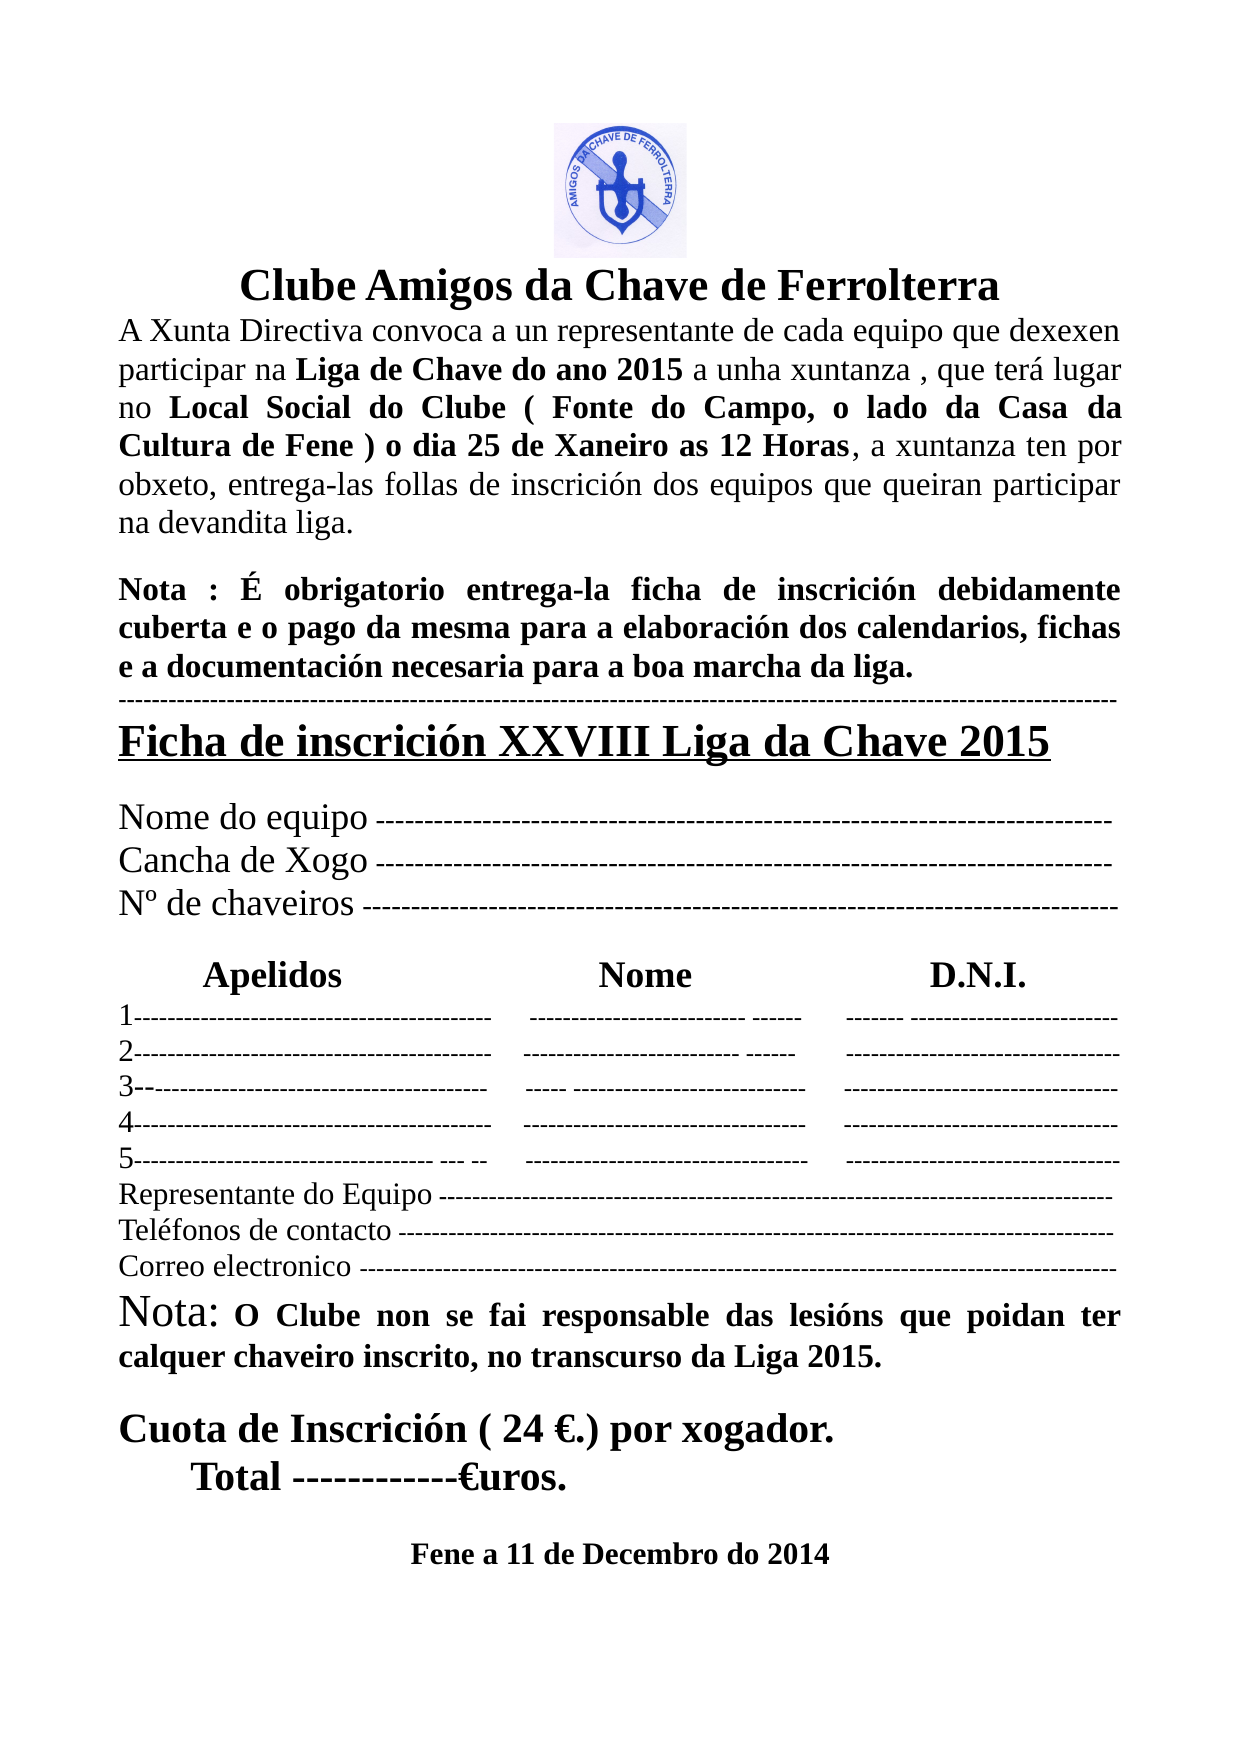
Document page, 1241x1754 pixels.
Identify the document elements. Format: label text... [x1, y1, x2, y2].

text 4------------------------------------------- ---------------------------------- --------------------------------- [118, 1104, 1122, 1139]
text Correo electronico ------------------------------------------------------------------------------------------- [118, 1247, 1122, 1283]
text Cancha de Xogo ---------------------------------------------------------------------------- [118, 838, 1122, 881]
text Apelidos Nome D.N.I. [118, 953, 1122, 996]
text Nota : É obrigatorio entrega-la ficha de inscrición debidamente cuberta e o pago da mesma para a elaboración dos calendarios, fichas e a documentación necesaria para a boa marcha da liga. [118, 569, 1122, 684]
text A Xunta Directiva convoca a un representante de cada equipo que dexexen participar na Liga de Chave do ano 2015 a unha xuntanza , que terá lugar no Local Social do Clube ( Fonte do Campo, o lado da Casa da Cultura de Fene ) o dia 25 de Xaneiro as 12 Horas, a xuntanza ten por obxeto, entrega-las follas de inscrición dos equipos que queiran participar na devandita liga. [118, 311, 1122, 541]
text 5------------------------------------ --- -- ---------------------------------- --------------------------------- [118, 1139, 1122, 1176]
text Nº de chaveiros ------------------------------------------------------------------------------ [118, 881, 1122, 924]
text 1------------------------------------------- -------------------------- ------ ------- ------------------------- [118, 996, 1122, 1032]
text 2------------------------------------------- -------------------------- ------ --------------------------------- [118, 1032, 1122, 1068]
text ------------------------------------------------------------------------------------------------------------------------Ficha de inscrición XXVIII Liga da Chave 2015 [118, 684, 1122, 766]
text Nota: O Clube non se fai responsable das lesións que poidan ter calquer chaveiro inscrito, no transcurso da Liga 2015. [118, 1283, 1122, 1374]
text Clube Amigos da Chave de Ferrolterra [118, 118, 1122, 311]
text Representante do Equipo --------------------------------------------------------------------------------- [118, 1176, 1122, 1211]
text Fene a 11 de Decembro do 2014 [118, 1535, 1122, 1571]
text Nome do equipo ---------------------------------------------------------------------------- [118, 794, 1122, 838]
text Cuota de Inscrición ( 24 €.) por xogador. [118, 1403, 1122, 1451]
picture [553, 123, 687, 258]
text Total ------------€uros. [118, 1451, 1122, 1499]
text 3------------------------------------------ ----- ---------------------------- --------------------------------- [118, 1068, 1122, 1104]
text Teléfonos de contacto -------------------------------------------------------------------------------------- [118, 1211, 1122, 1247]
